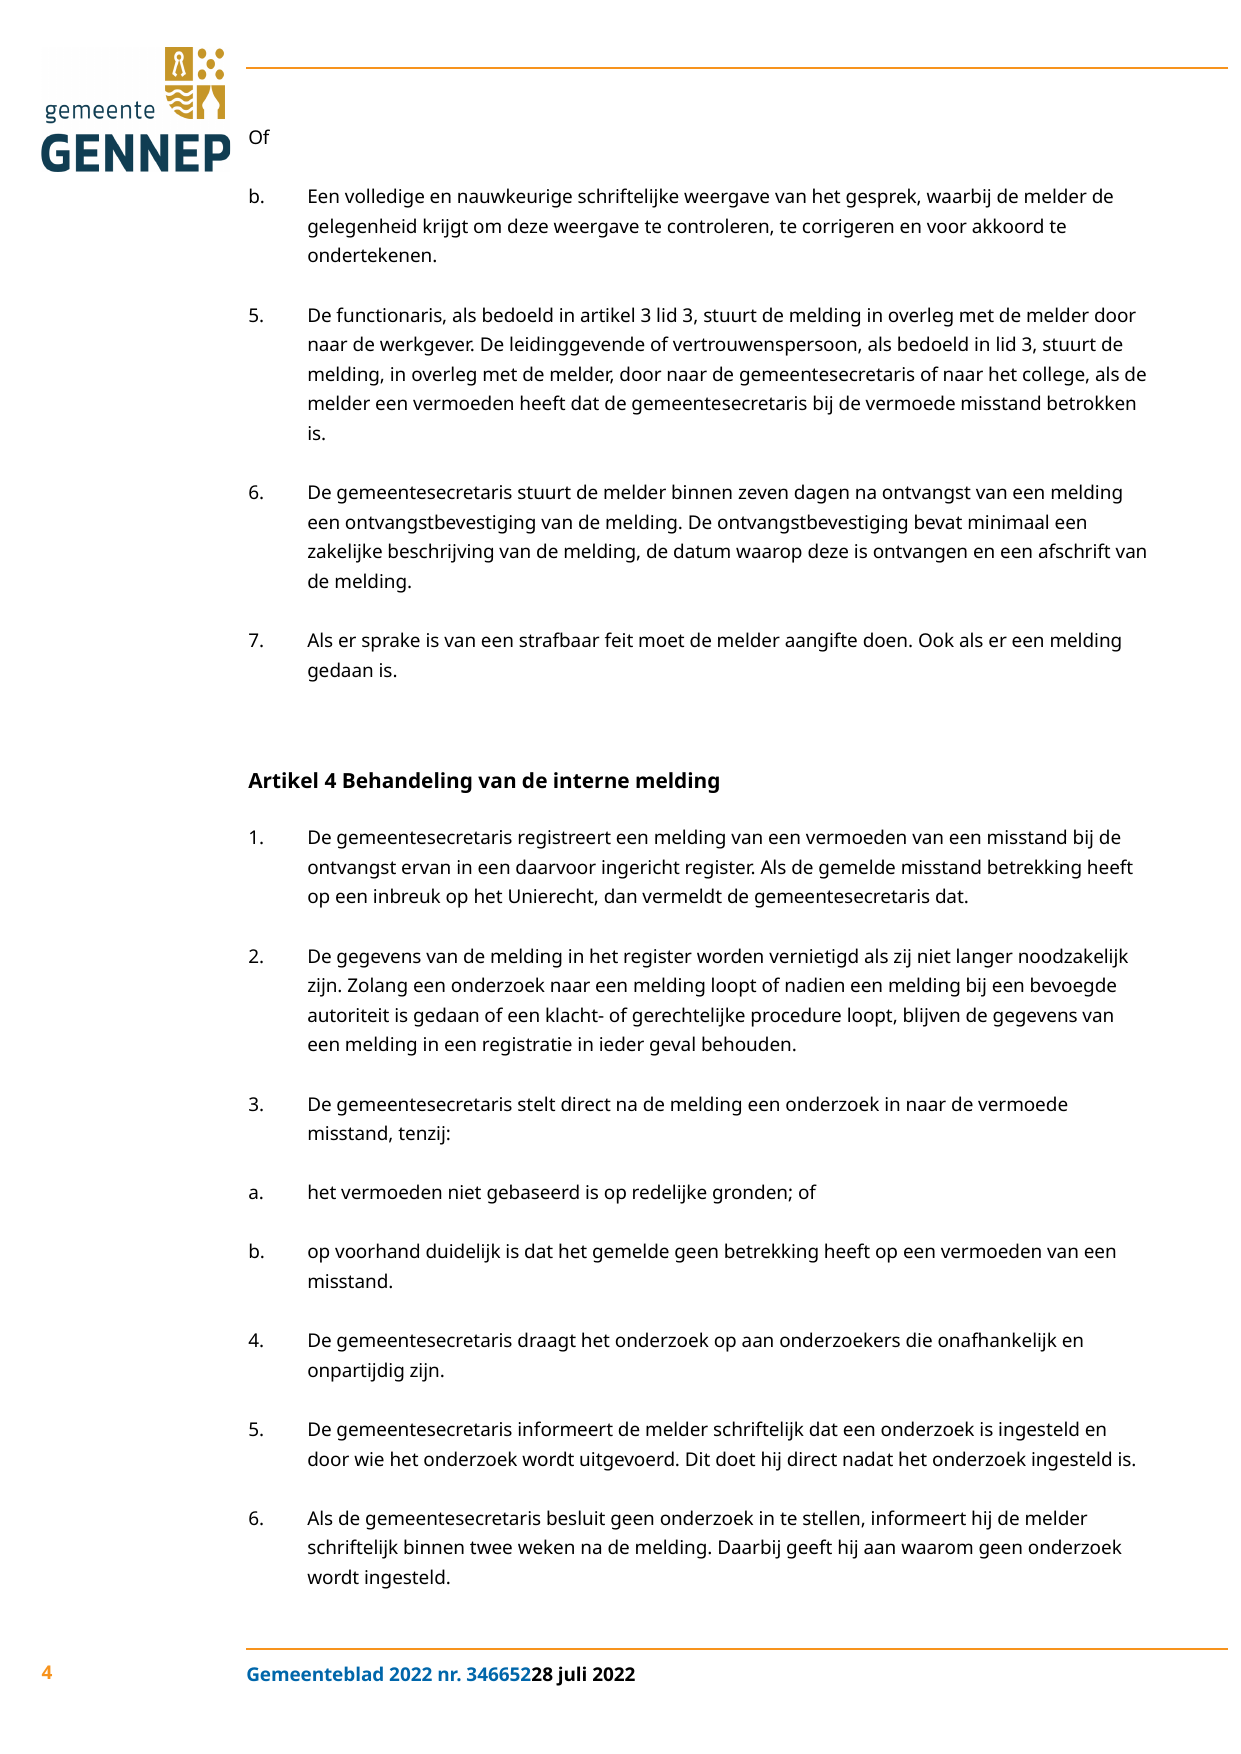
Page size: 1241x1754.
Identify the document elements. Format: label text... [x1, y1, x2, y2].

text Artikel 4 Behandeling van de interne melding [248, 766, 1152, 795]
picture [41, 47, 231, 172]
list De gemeentesecretaris registreert een melding van een vermoeden van een misstand bij de ontvangst ervan in een daarvoor ingericht register. Als de gemelde misstand betrekking heeft op een inbreuk op het Unierecht, dan vermeldt de gemeentesecretaris dat. [248, 824, 1152, 909]
list De gemeentesecretaris draagt het onderzoek op aan onderzoekers die onafhankelijk en onpartijdig zijn. [248, 1327, 1152, 1383]
list De gemeentesecretaris informeert de melder schriftelijk dat een onderzoek is ingesteld en door wie het onderzoek wordt uitgevoerd. Dit doet hij direct nadat het onderzoek ingesteld is. [248, 1416, 1152, 1471]
list het vermoeden niet gebaseerd is op redelijke gronden; of [248, 1179, 1152, 1205]
list De functionaris, als bedoeld in artikel 3 lid 3, stuurt de melding in overleg met de melder door naar de werkgever. De leidinggevende of vertrouwenspersoon, als bedoeld in lid 3, stuurt de melding, in overleg met de melder, door naar de gemeentesecretaris of naar het college, als de melder een vermoeden heeft dat de gemeentesecretaris bij de vermoede misstand betrokken is. [248, 302, 1152, 446]
list Als er sprake is van een strafbaar feit moet de melder aangifte doen. Ook als er een melding gedaan is. [248, 627, 1152, 683]
text Of [248, 124, 1152, 150]
list Een volledige en nauwkeurige schriftelijke weergave van het gesprek, waarbij de melder de gelegenheid krijgt om deze weergave te controleren, te corrigeren en voor akkoord te ondertekenen. [248, 183, 1152, 268]
list op voorhand duidelijk is dat het gemelde geen betrekking heeft op een vermoeden van een misstand. [248, 1239, 1152, 1294]
list De gegevens van de melding in het register worden vernietigd als zij niet langer noodzakelijk zijn. Zolang een onderzoek naar een melding loopt of nadien een melding bij een bevoegde autoriteit is gedaan of een klacht- of gerechtelijke procedure loopt, blijven de gegevens van een melding in een registratie in ieder geval behouden. [248, 943, 1152, 1057]
list De gemeentesecretaris stuurt de melder binnen zeven dagen na ontvangst van een melding een ontvangstbevestiging van de melding. De ontvangstbevestiging bevat minimaal een zakelijke beschrijving van de melding, de datum waarop deze is ontvangen en een afschrift van de melding. [248, 479, 1152, 594]
list Als de gemeentesecretaris besluit geen onderzoek in te stellen, informeert hij de melder schriftelijk binnen twee weken na de melding. Daarbij geeft hij aan waarom geen onderzoek wordt ingesteld. [248, 1505, 1152, 1590]
list De gemeentesecretaris stelt direct na de melding een onderzoek in naar de vermoede misstand, tenzij: [248, 1091, 1152, 1146]
